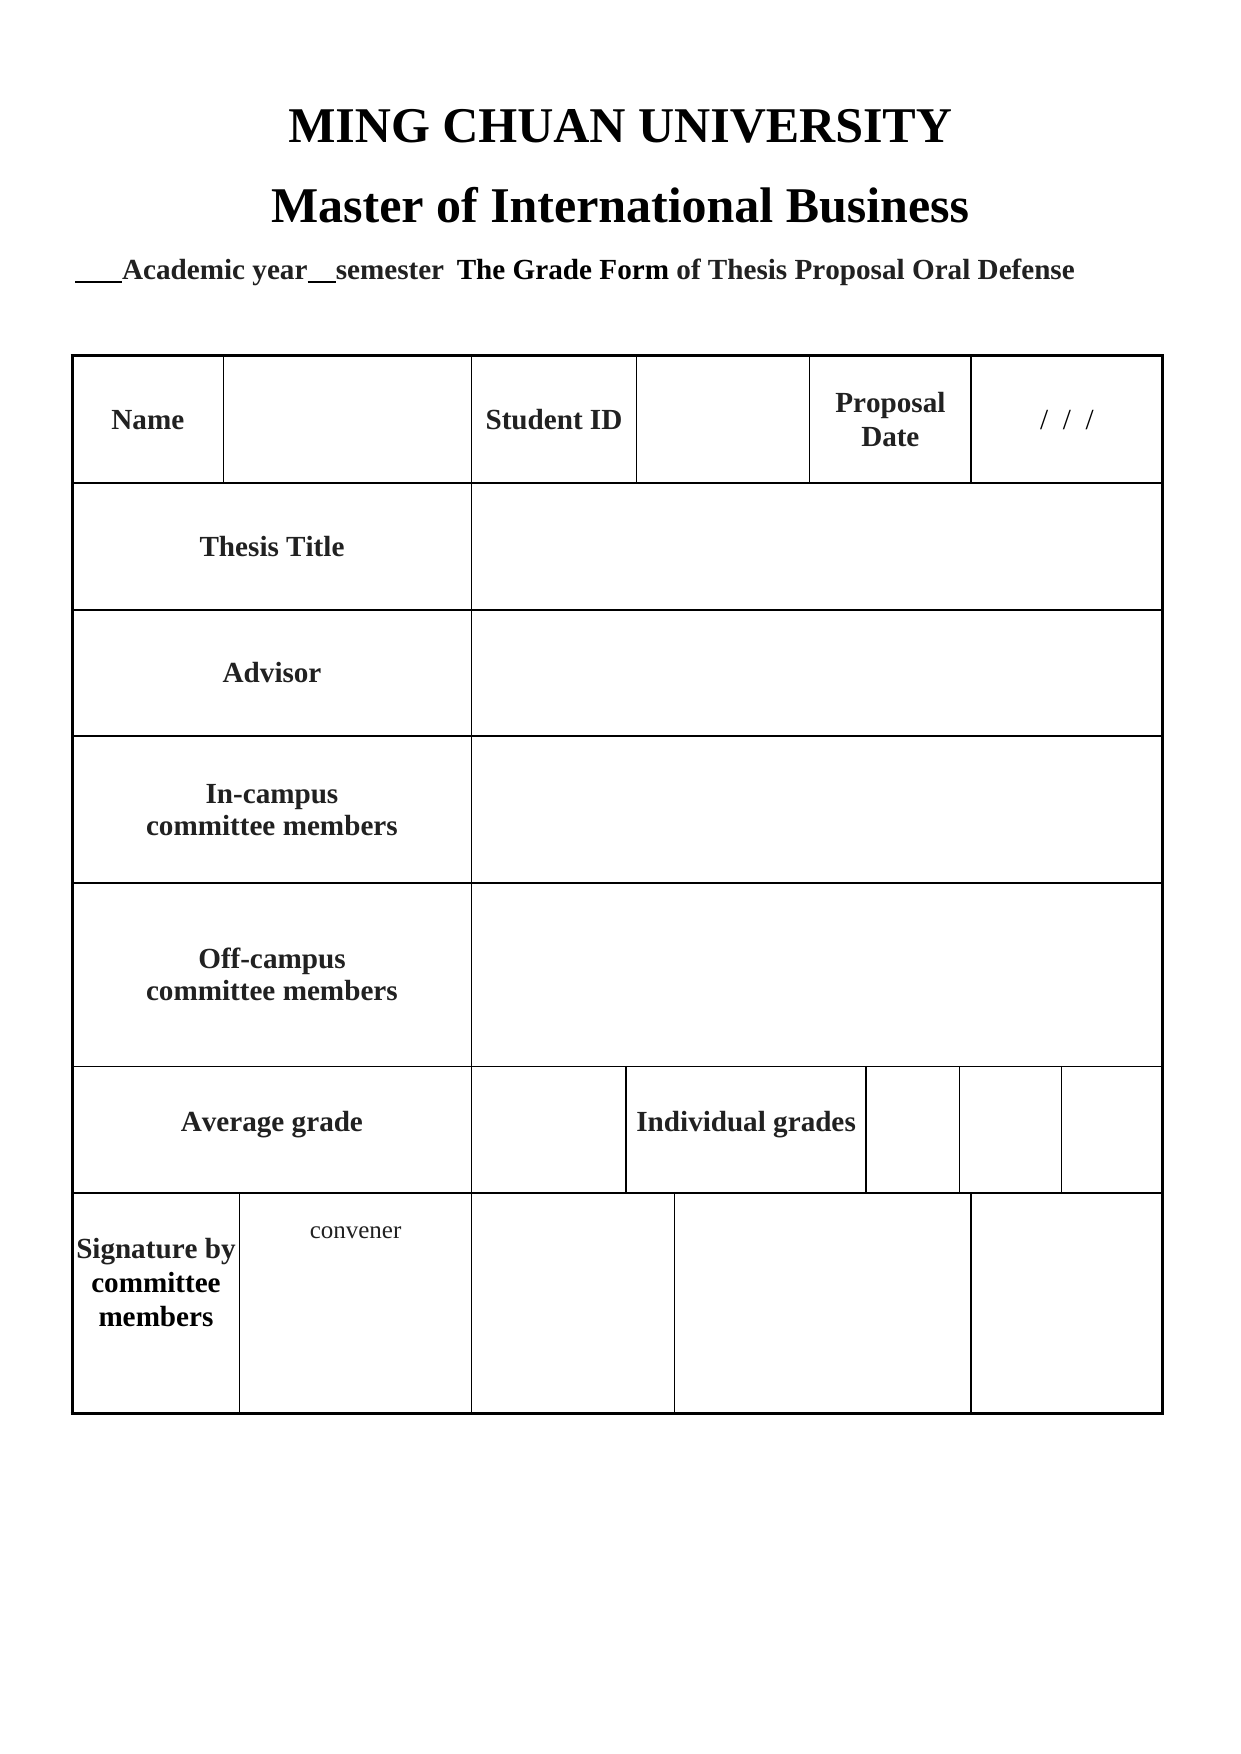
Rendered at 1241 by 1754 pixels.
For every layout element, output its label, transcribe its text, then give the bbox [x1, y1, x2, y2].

text Academic year semester The Grade Form of Thesis Proposal Oral Defense [75, 252, 1165, 286]
table_cell [472, 484, 1161, 609]
table_cell Average grade [74, 1067, 471, 1192]
table_cell [972, 1194, 1161, 1412]
table_header Proposal Date [810, 357, 970, 482]
table_cell [960, 1067, 1061, 1192]
table_cell [1062, 1067, 1161, 1192]
table_cell [472, 611, 1161, 735]
table_cell [472, 884, 1161, 1066]
table_cell Advisor [74, 611, 471, 735]
table_cell Individual grades [627, 1067, 865, 1192]
table_header [637, 357, 809, 482]
table_header / / / [972, 357, 1161, 482]
table_cell [472, 1067, 625, 1192]
table_cell convener [240, 1194, 471, 1412]
table_cell Thesis Title [74, 484, 471, 609]
table_cell In-campus committee members [74, 737, 471, 882]
table_header Student ID [472, 357, 636, 482]
table_cell Signature by committee members [74, 1194, 239, 1412]
text Master of International Business [75, 172, 1165, 240]
text MING CHUAN UNIVERSITY [75, 91, 1165, 159]
table_cell [867, 1067, 959, 1192]
table_cell [472, 737, 1161, 882]
table_cell [675, 1194, 970, 1412]
table_header Name [74, 357, 223, 482]
table_cell Off-campus committee members [74, 884, 471, 1066]
table_cell [472, 1194, 674, 1412]
table_header [224, 357, 471, 482]
